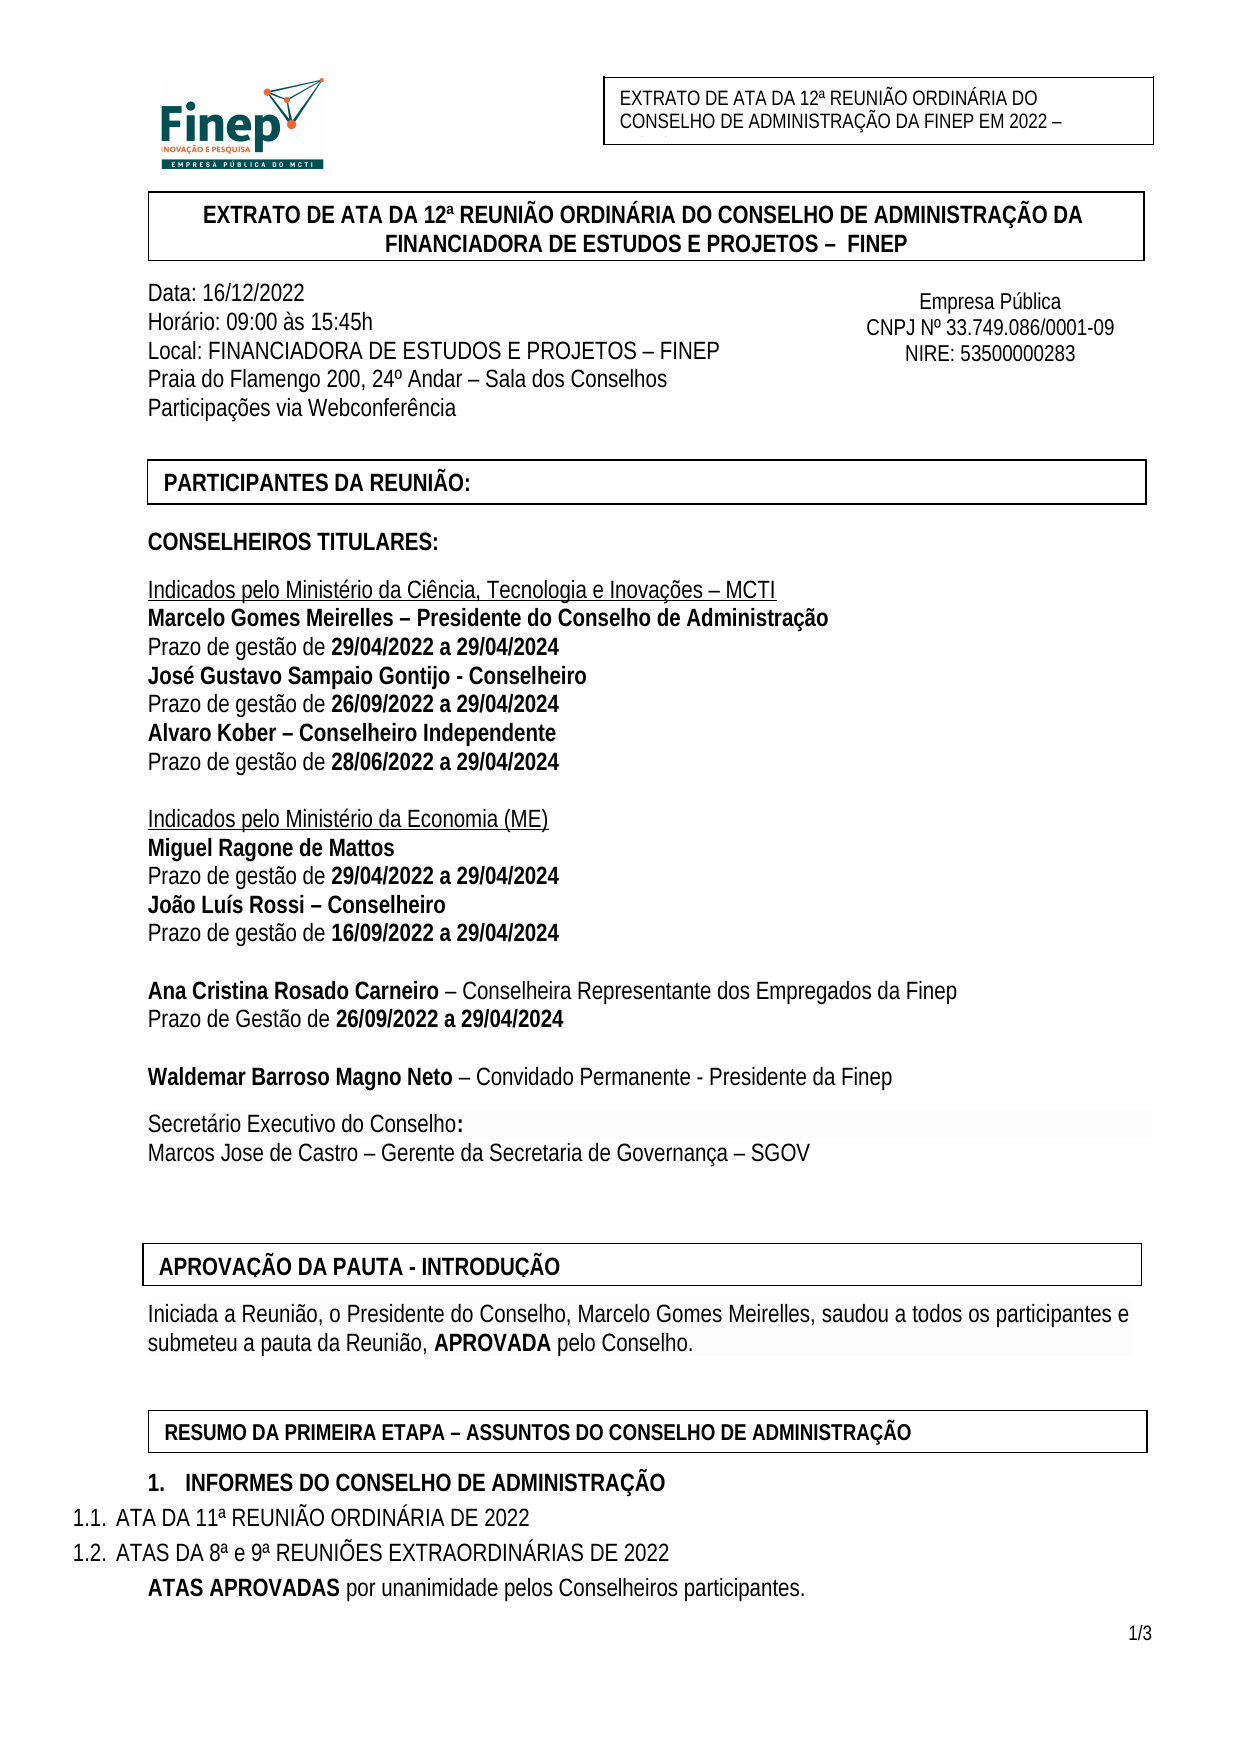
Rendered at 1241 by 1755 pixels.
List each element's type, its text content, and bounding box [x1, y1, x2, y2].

text Prazo de gestão de 29/04/2022 a 29/04/2024 [148, 632, 1152, 661]
text Prazo de Gestão de 26/09/2022 a 29/04/2024 [148, 1004, 1152, 1033]
text Indicados pelo Ministério da Ciência, Tecnologia e Inovações – MCTI [148, 575, 1152, 603]
text Secretário Executivo do Conselho: [148, 1109, 1152, 1138]
text Participações via Webconferência [148, 393, 1206, 422]
text Prazo de gestão de 16/09/2022 a 29/04/2024 [148, 918, 1152, 947]
text CNPJ Nº 33.749.086/0001-09 [854, 314, 1126, 340]
text Empresa Pública [854, 288, 1126, 314]
text NIRE: 53500000283 [854, 340, 1126, 367]
text APROVAÇÃO DA PAUTA - INTRODUÇÃO [159, 1251, 1126, 1277]
text Data: 16/12/2022 [148, 278, 1152, 386]
text Miguel Ragone de Mattos [148, 832, 1152, 861]
text Ana Cristina Rosado Carneiro – Conselheira Representante dos Empregados da Finep [148, 976, 1152, 1004]
text Prazo de gestão de 29/04/2022 a 29/04/2024 [148, 861, 1152, 890]
text Waldemar Barroso Magno Neto – Convidado Permanente - Presidente da Finep [148, 1062, 1152, 1090]
text José Gustavo Sampaio Gontijo - Conselheiro [148, 661, 1152, 689]
text Local: FINANCIADORA DE ESTUDOS E PROJETOS – FINEP [148, 336, 839, 364]
text Iniciada a Reunião, o Presidente do Conselho, Marcelo Gomes Meirelles, saudou a todos os participantes e submeteu a pauta da Reunião, APROVADA pelo Conselho. [148, 1299, 1132, 1356]
text Prazo de gestão de 28/06/2022 a 29/04/2024 [148, 747, 1152, 775]
text Prazo de gestão de 26/09/2022 a 29/04/2024 [148, 689, 1152, 718]
text CONSELHEIROS TITULARES: [148, 527, 1152, 556]
text Marcelo Gomes Meirelles – Presidente do Conselho de Administração [148, 603, 1152, 632]
text Indicados pelo Ministério da Economia (ME) [148, 804, 1162, 832]
text FINANCIADORA DE ESTUDOS E PROJETOS – FINEP [164, 229, 1128, 252]
text Praia do Flamengo 200, 24º Andar – Sala dos Conselhos [148, 364, 1206, 393]
text EXTRATO DE ATA DA 12ª REUNIÃO ORDINÁRIA DO CONSELHO DE ADMINISTRAÇÃO DA [164, 200, 1128, 229]
text Marcos Jose de Castro – Gerente da Secretaria de Governança – SGOV [148, 1138, 1162, 1167]
text [1141, 307, 1206, 336]
text Alvaro Kober – Conselheiro Independente [148, 718, 1152, 747]
text ATAS APROVADAS por unanimidade pelos Conselheiros participantes. [148, 1573, 1152, 1602]
text PARTICIPANTES DA REUNIÃO: [163, 468, 1130, 496]
list ATA DA 11ª REUNIÃO ORDINÁRIA DE 2022 [73, 1503, 1152, 1532]
text João Luís Rossi – Conselheiro [148, 890, 1152, 918]
text RESUMO DA PRIMEIRA ETAPA – ASSUNTOS DO CONSELHO DE ADMINISTRAÇÃO [164, 1419, 1131, 1444]
text [1141, 336, 1206, 364]
text Horário: 09:00 às 15:45h [148, 307, 839, 336]
list ATAS DA 8ª e 9ª REUNIÕES EXTRAORDINÁRIAS DE 2022 [73, 1538, 1152, 1567]
list INFORMES DO CONSELHO DE ADMINISTRAÇÃO [148, 1468, 1152, 1497]
